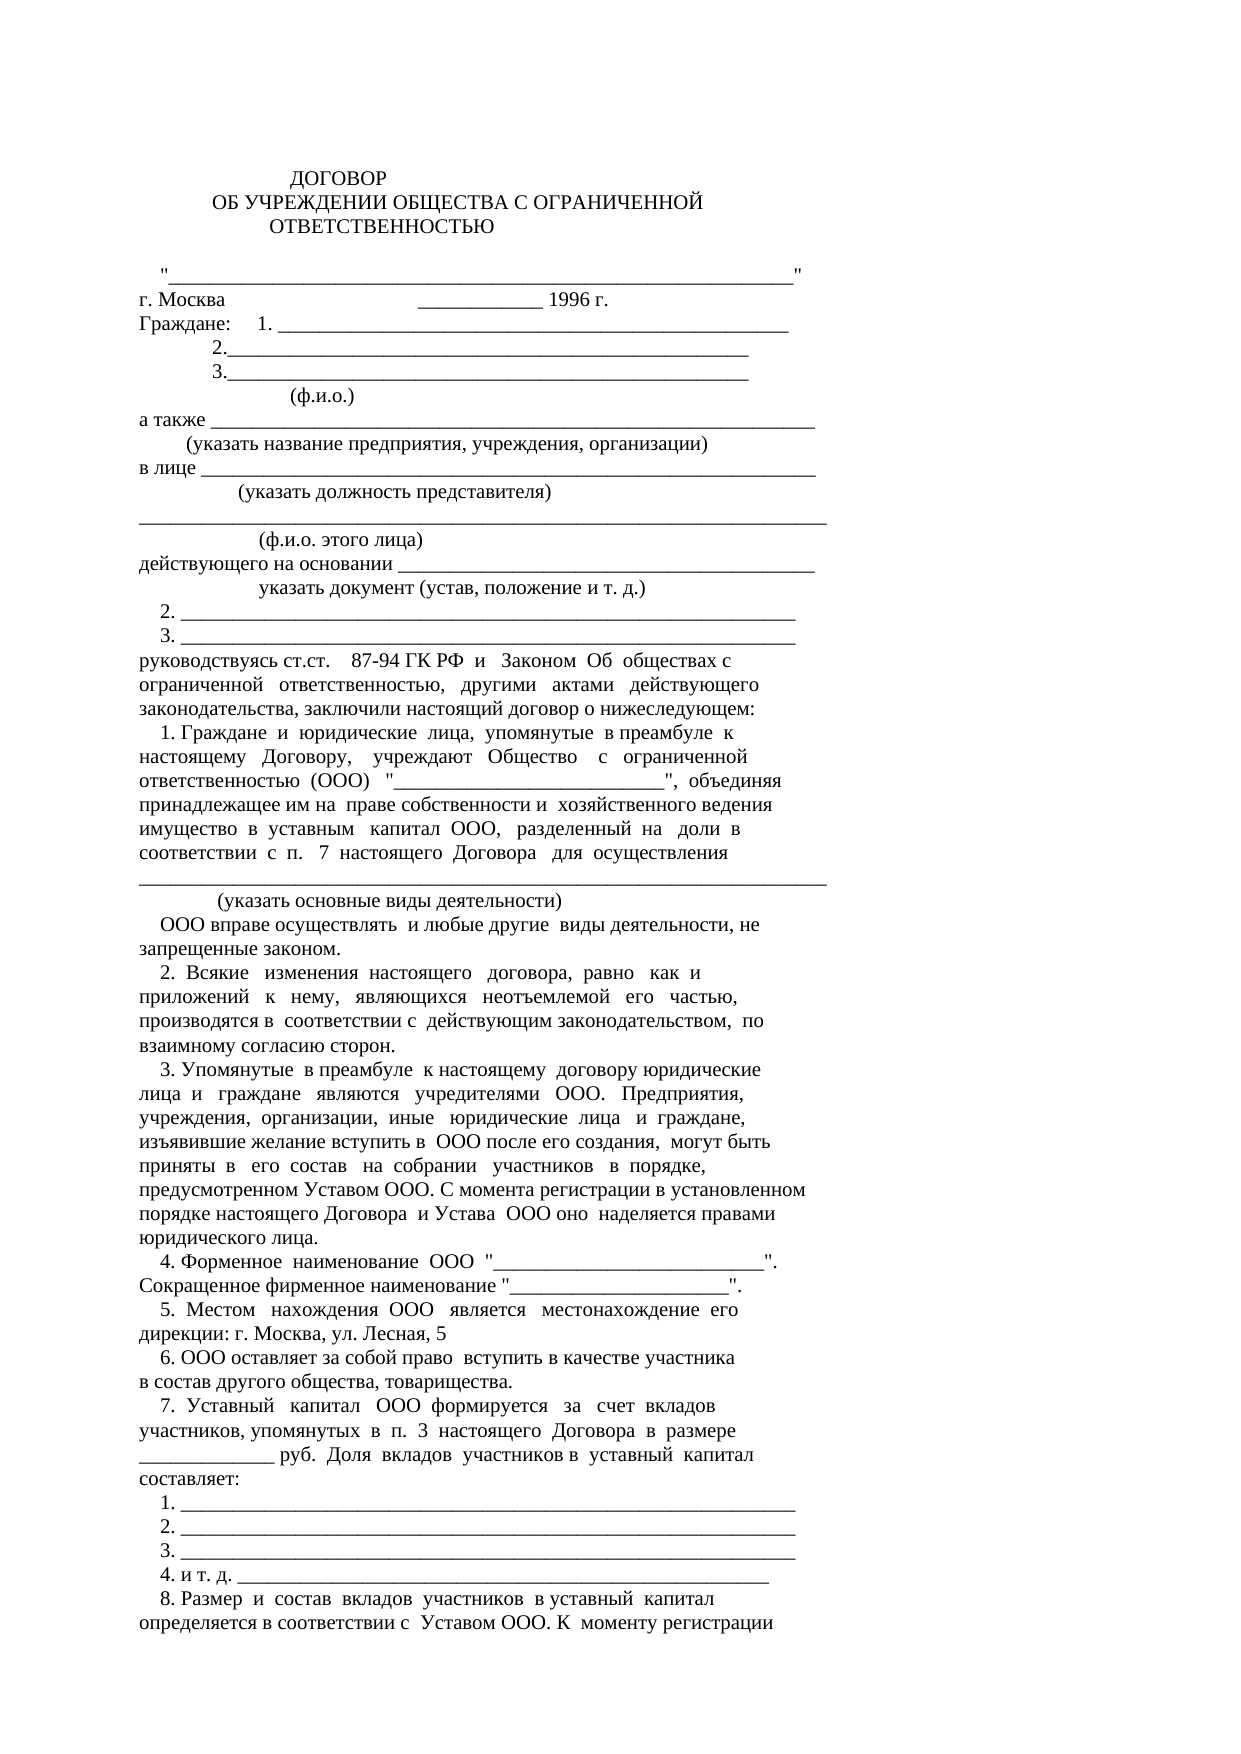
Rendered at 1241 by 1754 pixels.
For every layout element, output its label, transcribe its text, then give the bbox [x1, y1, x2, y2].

text принадлежащее им на праве собственности и хозяйственного ведения [118, 792, 1122, 816]
text лица и граждане являются учредителями ООО. Предприятия, [118, 1081, 1122, 1105]
text (ф.и.о. этого лица) [118, 527, 1122, 551]
text действующего на основании ________________________________________ [118, 551, 1122, 575]
text в лице ___________________________________________________________ [118, 455, 1122, 479]
text (указать название предприятия, учреждения, организации) [118, 431, 1122, 455]
text (указать должность представителя) [118, 479, 1122, 503]
text ООО вправе осуществлять и любые другие виды деятельности, не [118, 912, 1122, 936]
text производятся в соответствии с действующим законодательством, по [118, 1008, 1122, 1032]
text учреждения, организации, иные юридические лица и граждане, [118, 1105, 1122, 1129]
text (указать основные виды деятельности) [118, 888, 1122, 912]
text предусмотренном Уставом ООО. С момента регистрации в установленном [118, 1177, 1122, 1201]
text 3. Упомянутые в преамбуле к настоящему договору юридические [118, 1057, 1122, 1081]
text Граждане: 1. _________________________________________________ [118, 311, 1122, 335]
text г. Москва ____________ 1996 г. [118, 287, 1122, 311]
text ответственностью (ООО) "__________________________", объединяя [118, 768, 1122, 792]
text 2.__________________________________________________ [118, 335, 1122, 359]
text _____________ руб. Доля вкладов участников в уставный капитал [118, 1442, 1122, 1466]
text а также __________________________________________________________ [118, 407, 1122, 431]
text дирекции: г. Москва, ул. Лесная, 5 [118, 1321, 1122, 1345]
text порядке настоящего Договора и Устава ООО оно наделяется правами [118, 1201, 1122, 1225]
text в состав другого общества, товарищества. [118, 1369, 1122, 1393]
text "____________________________________________________________" [118, 262, 1122, 287]
text __________________________________________________________________ [118, 503, 1122, 527]
text соответствии с п. 7 настоящего Договора для осуществления [118, 840, 1122, 864]
text 1. ___________________________________________________________ [118, 1490, 1122, 1514]
text 8. Размер и состав вкладов участников в уставный капитал [118, 1586, 1122, 1610]
text приняты в его состав на собрании участников в порядке, [118, 1153, 1122, 1177]
text определяется в соответствии с Уставом ООО. К моменту регистрации [118, 1610, 1122, 1634]
text составляет: [118, 1466, 1122, 1490]
text ОТВЕТСТВЕННОСТЬЮ [118, 214, 1122, 238]
text изъявившие желание вступить в ООО после его создания, могут быть [118, 1129, 1122, 1153]
text имущество в уставным капитал ООО, разделенный на доли в [118, 816, 1122, 840]
text настоящему Договору, учреждают Общество с ограниченной [118, 744, 1122, 768]
text (ф.и.о.) [118, 383, 1122, 407]
text 3.__________________________________________________ [118, 359, 1122, 383]
text 5. Местом нахождения ООО является местонахождение его [118, 1297, 1122, 1321]
text 2. ___________________________________________________________ [118, 1514, 1122, 1538]
text 4. Форменное наименование ООО "__________________________". [118, 1249, 1122, 1273]
text __________________________________________________________________ [118, 864, 1122, 888]
text 2. Всякие изменения настоящего договора, равно как и [118, 960, 1122, 984]
text запрещенные законом. [118, 936, 1122, 960]
text 3. ___________________________________________________________ [118, 1538, 1122, 1562]
text указать документ (устав, положение и т. д.) [118, 575, 1122, 599]
text юридического лица. [118, 1225, 1122, 1249]
text взаимному согласию сторон. [118, 1032, 1122, 1057]
text руководствуясь ст.ст. 87-94 ГК РФ и Законом Об обществах с [118, 647, 1122, 672]
text 4. и т. д. ___________________________________________________ [118, 1562, 1122, 1586]
text ОБ УЧРЕЖДЕНИИ ОБЩЕСТВА С ОГРАНИЧЕННОЙ [118, 190, 1122, 214]
text ограниченной ответственностью, другими актами действующего [118, 672, 1122, 696]
text приложений к нему, являющихся неотъемлемой его частью, [118, 984, 1122, 1008]
text Сокращенное фирменное наименование "_____________________". [118, 1273, 1122, 1297]
text участников, упомянутых в п. 3 настоящего Договора в размере [118, 1417, 1122, 1442]
text 7. Уставный капитал ООО формируется за счет вкладов [118, 1393, 1122, 1417]
text ДОГОВОР [118, 166, 1122, 190]
text 3. ___________________________________________________________ [118, 623, 1122, 647]
text законодательства, заключили настоящий договор о нижеследующем: [118, 696, 1122, 720]
text 6. ООО оставляет за собой право вступить в качестве участника [118, 1345, 1122, 1369]
text 2. ___________________________________________________________ [118, 599, 1122, 623]
text 1. Граждане и юридические лица, упомянутые в преамбуле к [118, 720, 1122, 744]
